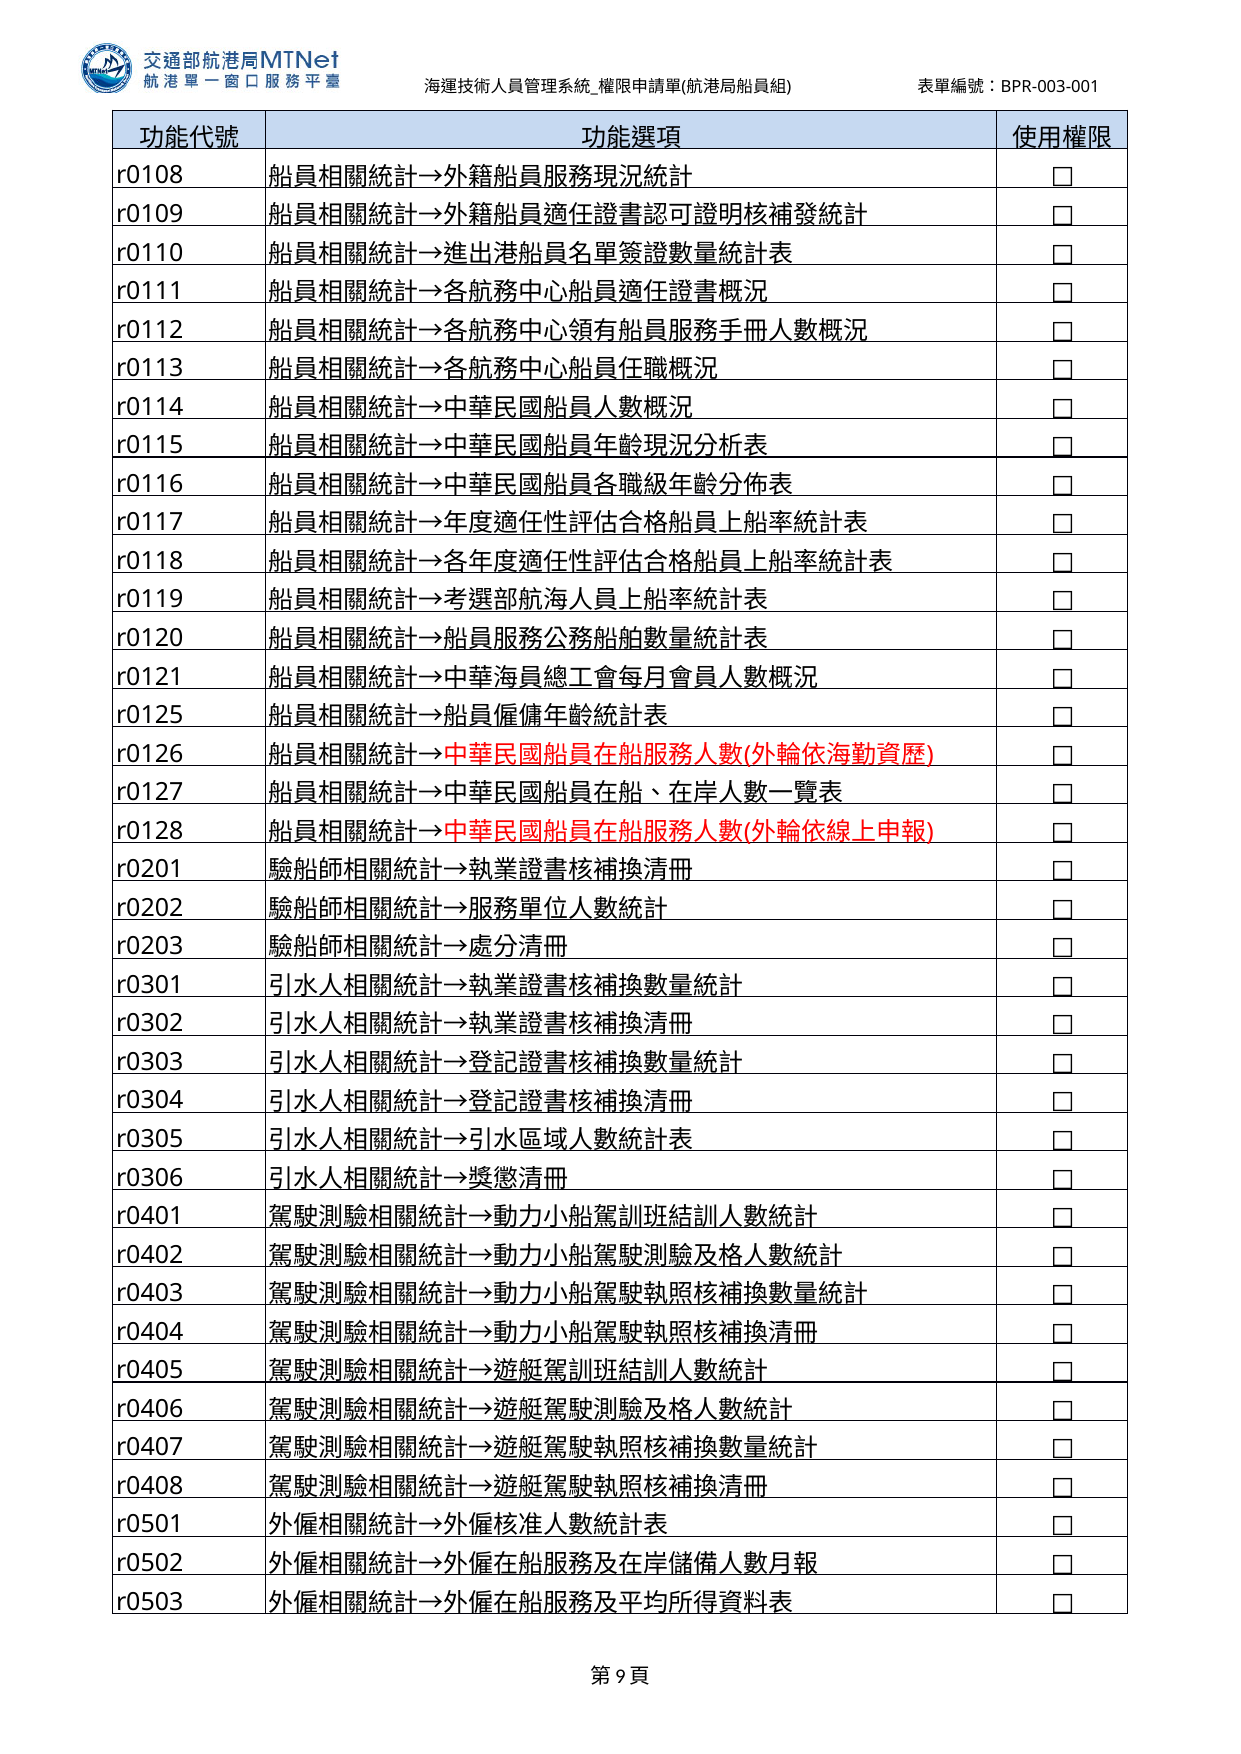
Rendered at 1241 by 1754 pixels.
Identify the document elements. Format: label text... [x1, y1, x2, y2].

table_cell 船員相關統計→考選部航海人員上船率統計表 [266, 573, 996, 611]
table_cell r0114 [113, 380, 265, 418]
table_cell □ [997, 1575, 1127, 1613]
table_cell 引水人相關統計→引水區域人數統計表 [266, 1113, 996, 1150]
table_cell 駕駛測驗相關統計→動力小船駕駛測驗及格人數統計 [266, 1228, 996, 1266]
table_cell r0111 [113, 265, 265, 302]
table_cell 船員相關統計→中華民國船員各職級年齡分佈表 [266, 458, 996, 495]
table_cell 船員相關統計→中華民國船員在船服務人數(外輪依海勤資歷) [266, 727, 996, 765]
table_cell □ [997, 689, 1127, 726]
table_cell 船員相關統計→外籍船員服務現況統計 [266, 149, 996, 187]
table_cell □ [997, 573, 1127, 611]
table_cell 引水人相關統計→登記證書核補換清冊 [266, 1074, 996, 1112]
table_cell □ [997, 1074, 1127, 1112]
table_cell 引水人相關統計→執業證書核補換數量統計 [266, 959, 996, 996]
table_cell 船員相關統計→中華民國船員在船服務人數(外輪依線上申報) [266, 804, 996, 842]
table_cell □ [997, 380, 1127, 418]
table_cell r0202 [113, 881, 265, 919]
table_cell 駕駛測驗相關統計→動力小船駕訓班結訓人數統計 [266, 1190, 996, 1227]
table_cell □ [997, 458, 1127, 495]
table_cell r0118 [113, 535, 265, 572]
table_cell 船員相關統計→船員服務公務船舶數量統計表 [266, 612, 996, 649]
table_cell r0502 [113, 1537, 265, 1574]
table_cell □ [997, 1305, 1127, 1343]
table_cell □ [997, 612, 1127, 649]
table_cell r0201 [113, 843, 265, 880]
table_cell 駕駛測驗相關統計→遊艇駕訓班結訓人數統計 [266, 1344, 996, 1381]
table_cell 船員相關統計→各航務中心船員任職概況 [266, 342, 996, 379]
table_cell r0121 [113, 650, 265, 688]
table_cell 外僱相關統計→外僱核准人數統計表 [266, 1498, 996, 1536]
table_cell □ [997, 1460, 1127, 1497]
table_cell r0407 [113, 1421, 265, 1458]
table_cell 船員相關統計→各航務中心領有船員服務手冊人數概況 [266, 303, 996, 341]
table_cell 船員相關統計→中華民國船員年齡現況分析表 [266, 419, 996, 456]
table_cell r0119 [113, 573, 265, 611]
table_cell r0113 [113, 342, 265, 379]
table_cell 船員相關統計→中華民國船員在船、在岸人數一覽表 [266, 766, 996, 803]
table_cell □ [997, 1036, 1127, 1073]
table_cell □ [997, 1151, 1127, 1189]
table_cell □ [997, 1113, 1127, 1150]
table_cell r0126 [113, 727, 265, 765]
table_cell 引水人相關統計→獎懲清冊 [266, 1151, 996, 1189]
table_cell r0302 [113, 997, 265, 1034]
table_cell r0404 [113, 1305, 265, 1343]
table_cell r0401 [113, 1190, 265, 1227]
table_cell r0304 [113, 1074, 265, 1112]
table_cell □ [997, 342, 1127, 379]
table_cell 外僱相關統計→外僱在船服務及平均所得資料表 [266, 1575, 996, 1613]
table_cell 駕駛測驗相關統計→遊艇駕駛測驗及格人數統計 [266, 1383, 996, 1420]
table_cell □ [997, 650, 1127, 688]
table_cell r0128 [113, 804, 265, 842]
table_cell 駕駛測驗相關統計→動力小船駕駛執照核補換清冊 [266, 1305, 996, 1343]
table_cell □ [997, 997, 1127, 1034]
table_cell □ [997, 1190, 1127, 1227]
table_cell 船員相關統計→中華海員總工會每月會員人數概況 [266, 650, 996, 688]
table_cell 驗船師相關統計→執業證書核補換清冊 [266, 843, 996, 880]
table_cell 船員相關統計→中華民國船員人數概況 [266, 380, 996, 418]
table_header 功能代號 [113, 111, 265, 148]
table_cell r0405 [113, 1344, 265, 1381]
table_cell r0117 [113, 496, 265, 533]
table_cell □ [997, 1228, 1127, 1266]
table_cell 引水人相關統計→登記證書核補換數量統計 [266, 1036, 996, 1073]
table_cell r0406 [113, 1383, 265, 1420]
table_cell □ [997, 1498, 1127, 1536]
table_cell 驗船師相關統計→服務單位人數統計 [266, 881, 996, 919]
table_cell □ [997, 226, 1127, 264]
table_cell □ [997, 766, 1127, 803]
table_cell □ [997, 1383, 1127, 1420]
table_cell r0127 [113, 766, 265, 803]
table_cell 駕駛測驗相關統計→遊艇駕駛執照核補換清冊 [266, 1460, 996, 1497]
table_cell r0503 [113, 1575, 265, 1613]
table_cell r0120 [113, 612, 265, 649]
table_cell 引水人相關統計→執業證書核補換清冊 [266, 997, 996, 1034]
table_cell r0408 [113, 1460, 265, 1497]
table_cell r0108 [113, 149, 265, 187]
table_cell r0305 [113, 1113, 265, 1150]
table_cell □ [997, 419, 1127, 456]
table_cell 駕駛測驗相關統計→遊艇駕駛執照核補換數量統計 [266, 1421, 996, 1458]
table_cell □ [997, 959, 1127, 996]
table_cell □ [997, 1344, 1127, 1381]
picture [75, 41, 346, 93]
table_cell 駕駛測驗相關統計→動力小船駕駛執照核補換數量統計 [266, 1267, 996, 1304]
table_cell 船員相關統計→船員僱傭年齡統計表 [266, 689, 996, 726]
table_cell 驗船師相關統計→處分清冊 [266, 920, 996, 957]
table_cell r0125 [113, 689, 265, 726]
table_cell □ [997, 188, 1127, 225]
table_cell □ [997, 804, 1127, 842]
table_cell r0301 [113, 959, 265, 996]
table_cell 外僱相關統計→外僱在船服務及在岸儲備人數月報 [266, 1537, 996, 1574]
table_cell 船員相關統計→進出港船員名單簽證數量統計表 [266, 226, 996, 264]
table_cell r0306 [113, 1151, 265, 1189]
table_header 功能選項 [266, 111, 996, 148]
table_cell 船員相關統計→各航務中心船員適任證書概況 [266, 265, 996, 302]
table_cell r0112 [113, 303, 265, 341]
table_cell r0203 [113, 920, 265, 957]
table_cell □ [997, 303, 1127, 341]
table_cell r0402 [113, 1228, 265, 1266]
table_cell □ [997, 843, 1127, 880]
table_cell □ [997, 881, 1127, 919]
table_cell □ [997, 265, 1127, 302]
table_cell r0115 [113, 419, 265, 456]
table_cell 船員相關統計→外籍船員適任證書認可證明核補發統計 [266, 188, 996, 225]
table_cell r0110 [113, 226, 265, 264]
table_cell r0109 [113, 188, 265, 225]
table_header 使用權限 [997, 111, 1127, 148]
table_cell r0501 [113, 1498, 265, 1536]
table_cell □ [997, 727, 1127, 765]
table_cell r0116 [113, 458, 265, 495]
table_cell □ [997, 1537, 1127, 1574]
table_cell 船員相關統計→各年度適任性評估合格船員上船率統計表 [266, 535, 996, 572]
table_cell r0403 [113, 1267, 265, 1304]
table_cell r0303 [113, 1036, 265, 1073]
table_cell □ [997, 496, 1127, 533]
table_cell □ [997, 1421, 1127, 1458]
table_cell 船員相關統計→年度適任性評估合格船員上船率統計表 [266, 496, 996, 533]
table_cell □ [997, 149, 1127, 187]
table_cell □ [997, 1267, 1127, 1304]
table_cell □ [997, 535, 1127, 572]
table_cell □ [997, 920, 1127, 957]
